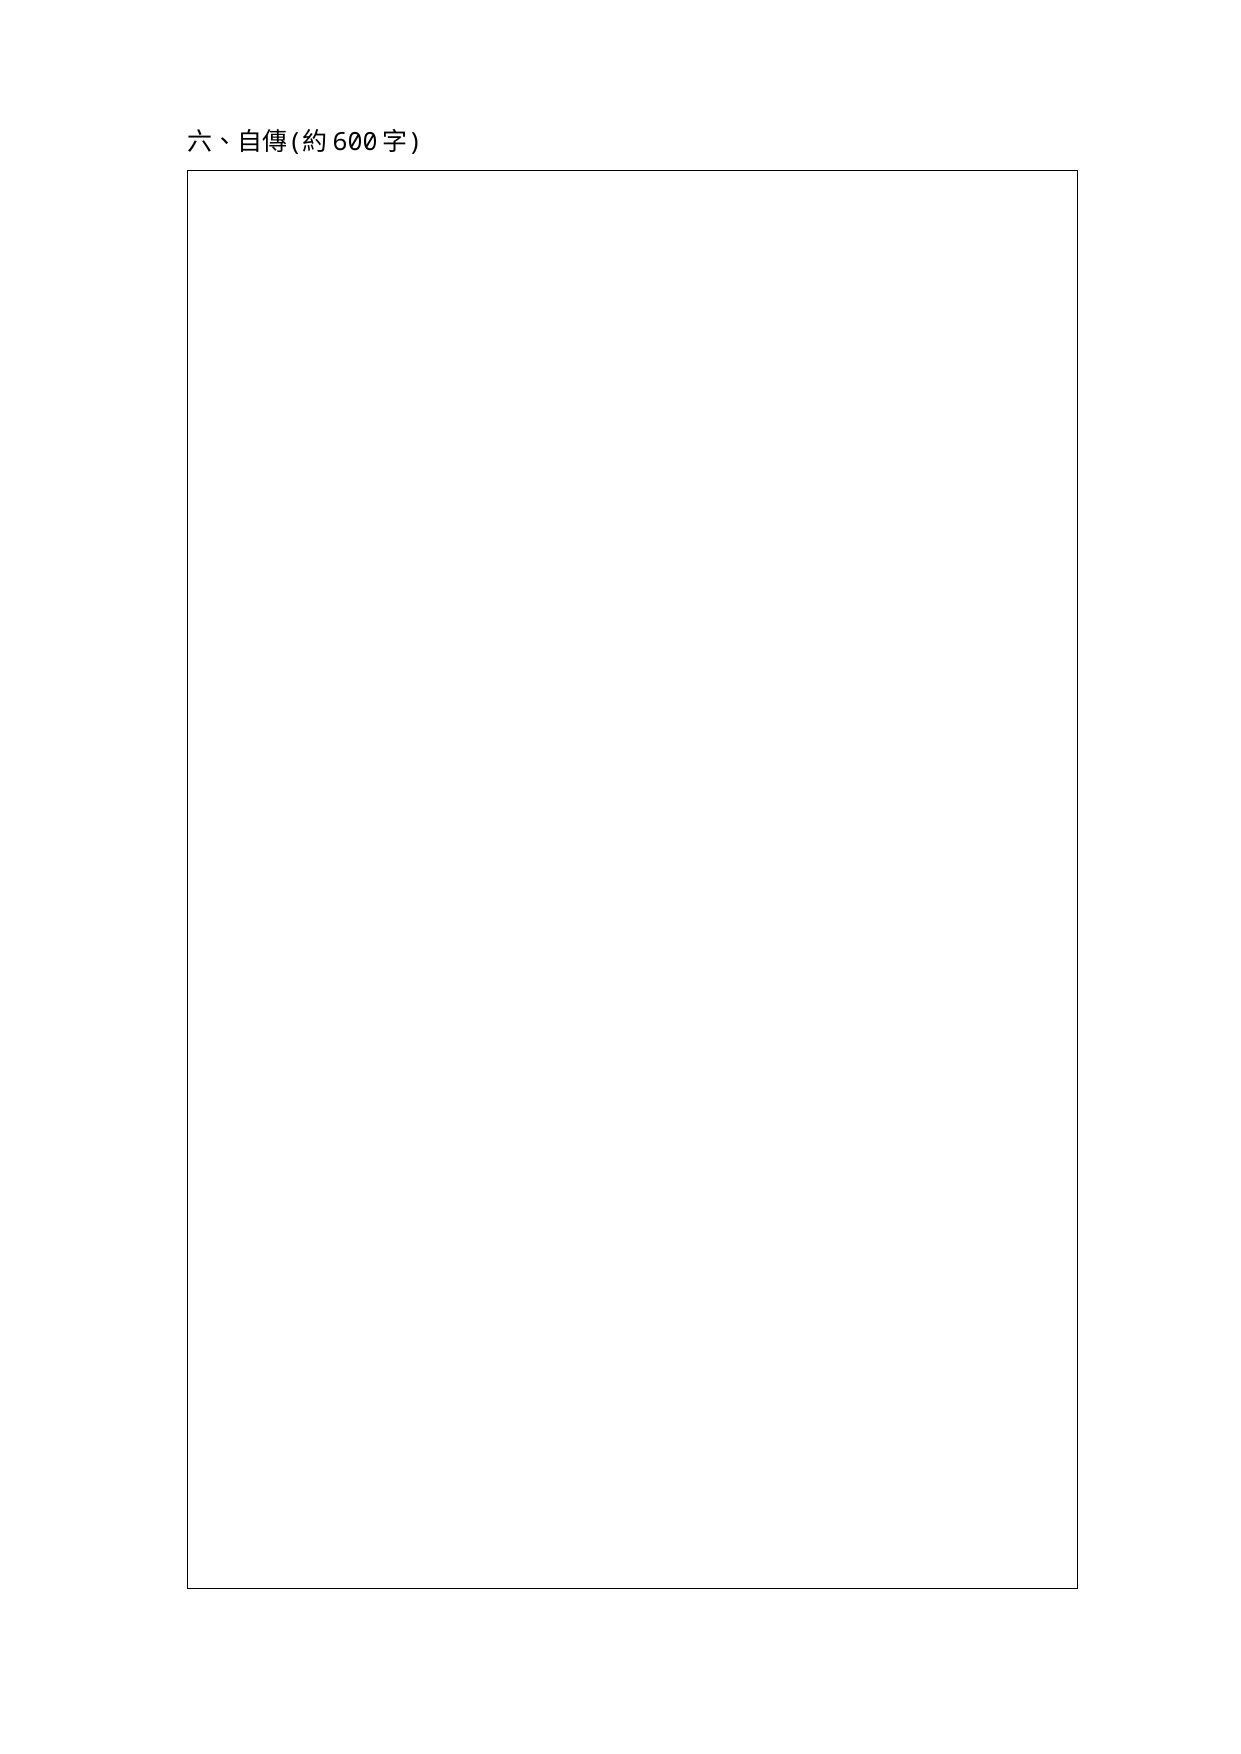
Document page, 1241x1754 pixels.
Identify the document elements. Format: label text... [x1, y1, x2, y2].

table_header [188, 171, 1077, 1588]
text 六、自傳(約600字) [187, 121, 1053, 158]
